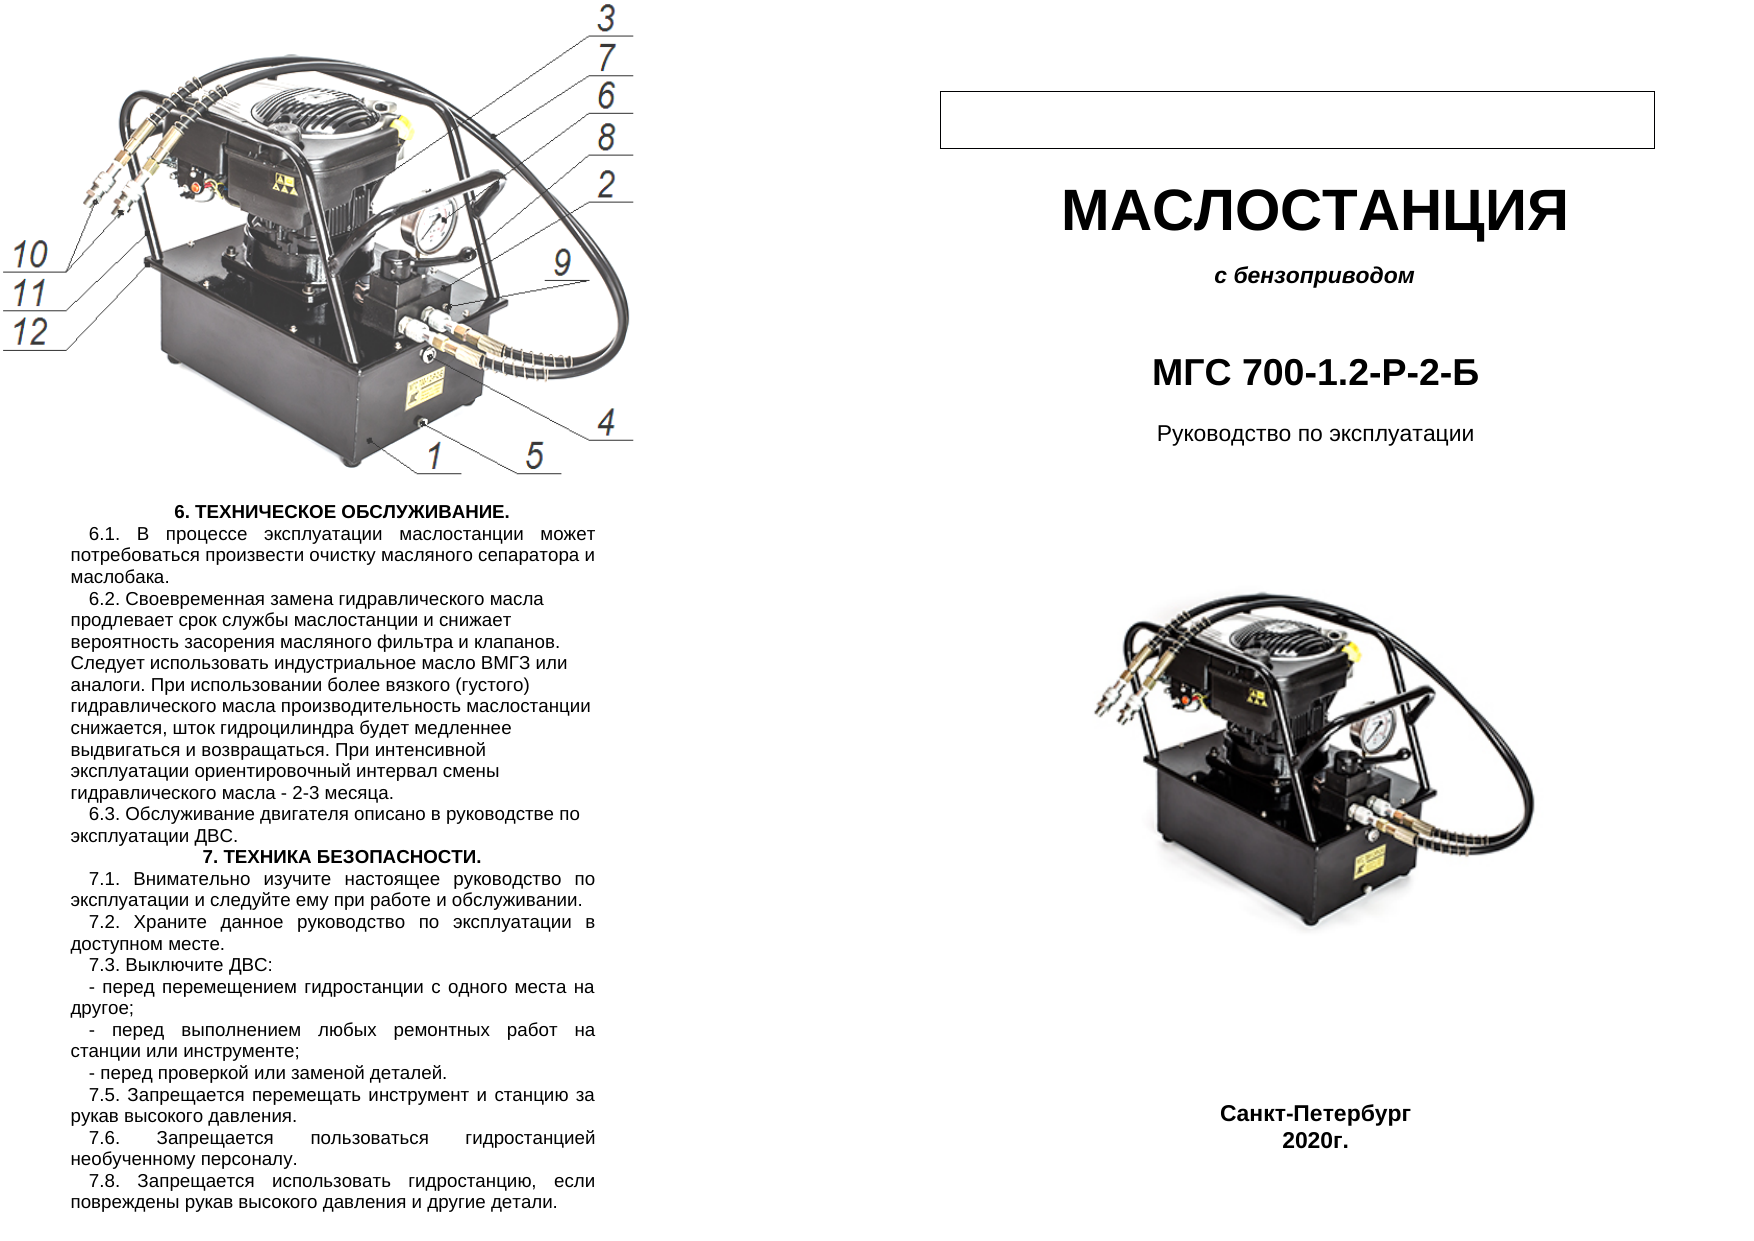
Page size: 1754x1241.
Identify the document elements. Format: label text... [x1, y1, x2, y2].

table_header [607, 30, 929, 1213]
table_header [941, 92, 1654, 148]
table_header МАСЛОСТАНЦИЯ с бензоприводом МГС 700-1.2-Р-2-Б Руководство по эксплуатации Санкт-Петербург 2020г. [929, 30, 1702, 1213]
picture [1081, 578, 1550, 943]
table_header 6. ТЕХНИЧЕСКОЕ ОБСЛУЖИВАНИЕ. 6.1. В процессе эксплуатации маслостанции может потребоваться произвести очистку масляного сепаратора и маслобака. 6.2. Своевременная замена гидравлического масла продлевает срок службы маслостанции и снижает вероятность засорения масляного фильтра и клапанов. Следует использовать индустриальное масло ВМГЗ или аналоги. При использовании более вязкого (густого) гидравлического масла производительность маслостанции снижается, шток гидроцилиндра будет медленнее выдвигаться и возвращаться. При интенсивной эксплуатации ориентировочный интервал смены гидравлического масла - 2-3 месяца. 6.3. Обслуживание двигателя описано в руководстве по эксплуатации ДВС. 7. ТЕХНИКА БЕЗОПАСНОСТИ. 7.1. Внимательно изучите настоящее руководство по эксплуатации и следуйте ему при работе и обслуживании. 7.2. Храните данное руководство по эксплуатации в доступном месте. 7.3. Выключите ДВС: - перед перемещением гидростанции с одного места на другое; - перед выполнением любых ремонтных работ на станции или инструменте; - перед проверкой или заменой деталей. 7.5. Запрещается перемещать инструмент и станцию за рукав высокого давления. 7.6. Запрещается пользоваться гидростанцией необученному персоналу. 7.8. Запрещается использовать гидростанцию, если повреждены рукав высокого давления и другие детали. 8. ГАРАНТИЙНЫЕ ОБЯЗАТЕЛЬСТВА. 8.1. Поставщик гарантирует надежную работу станции в течение 12 месяцев со дня ее продажи при условии соблюдения потребителем правил эксплуатации, изложенных в настоящем РЭ. 8.2. Претензии принимаются только при наличии настоящего руководства по эксплуатации с отметкой о дате продажи и штампом организации-продавца. 8.3. Гарантийные обязательства не распространяются на станции с механическими повреждениями, вызванными неправильной эксплуатацией, при наличии следов самостоятельных ремонтных работ, при отсутствии в баке масла, при наличии в баке масла отличного от рекомендуемого, при невыполнении п. 6 настоящего РЭ. [59, 492, 607, 1213]
